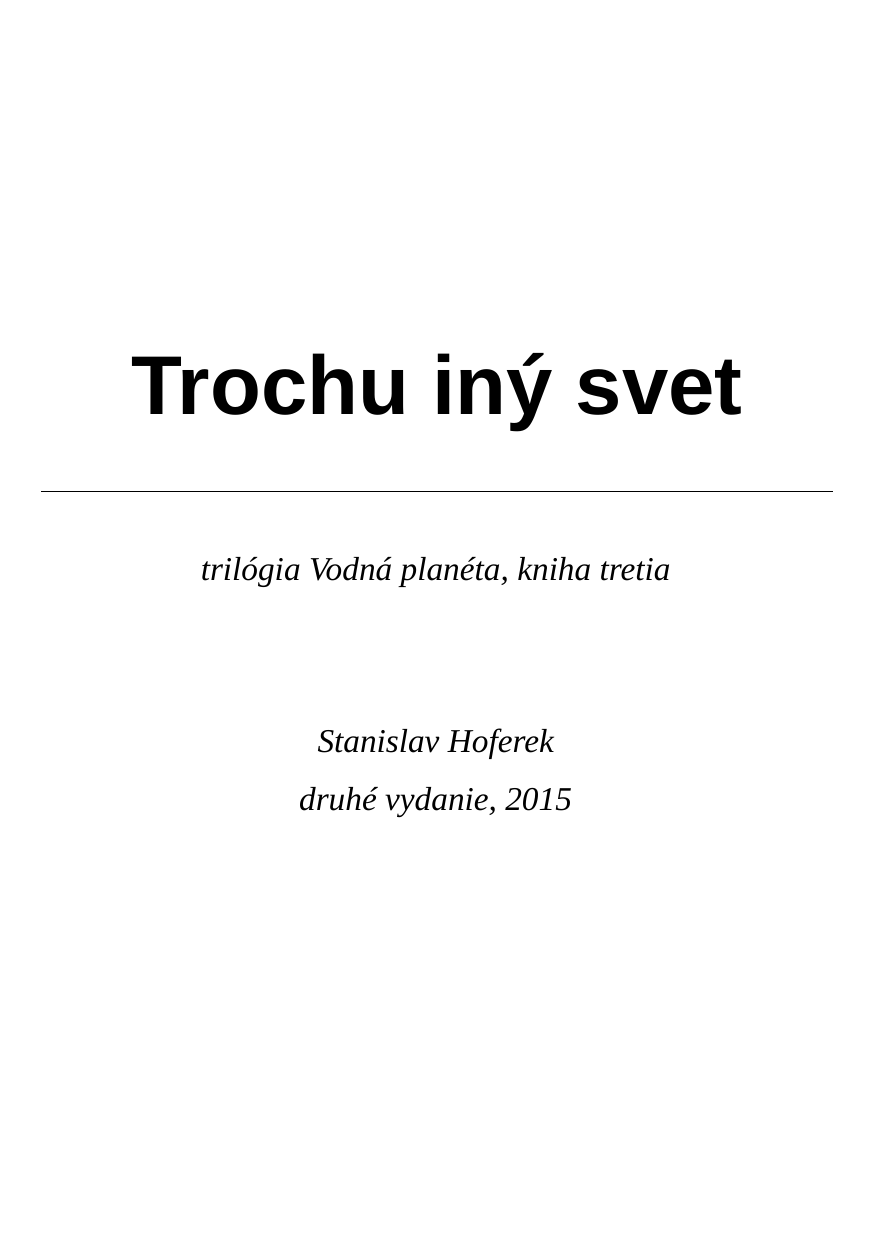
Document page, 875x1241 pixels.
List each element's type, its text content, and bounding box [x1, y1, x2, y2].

text trilógia Vodná planéta, kniha tretia [41, 549, 833, 587]
text druhé vydanie, 2015 [41, 779, 833, 817]
subtitle Trochu iný svet [41, 278, 833, 491]
text Stanislav Hoferek [41, 722, 833, 760]
